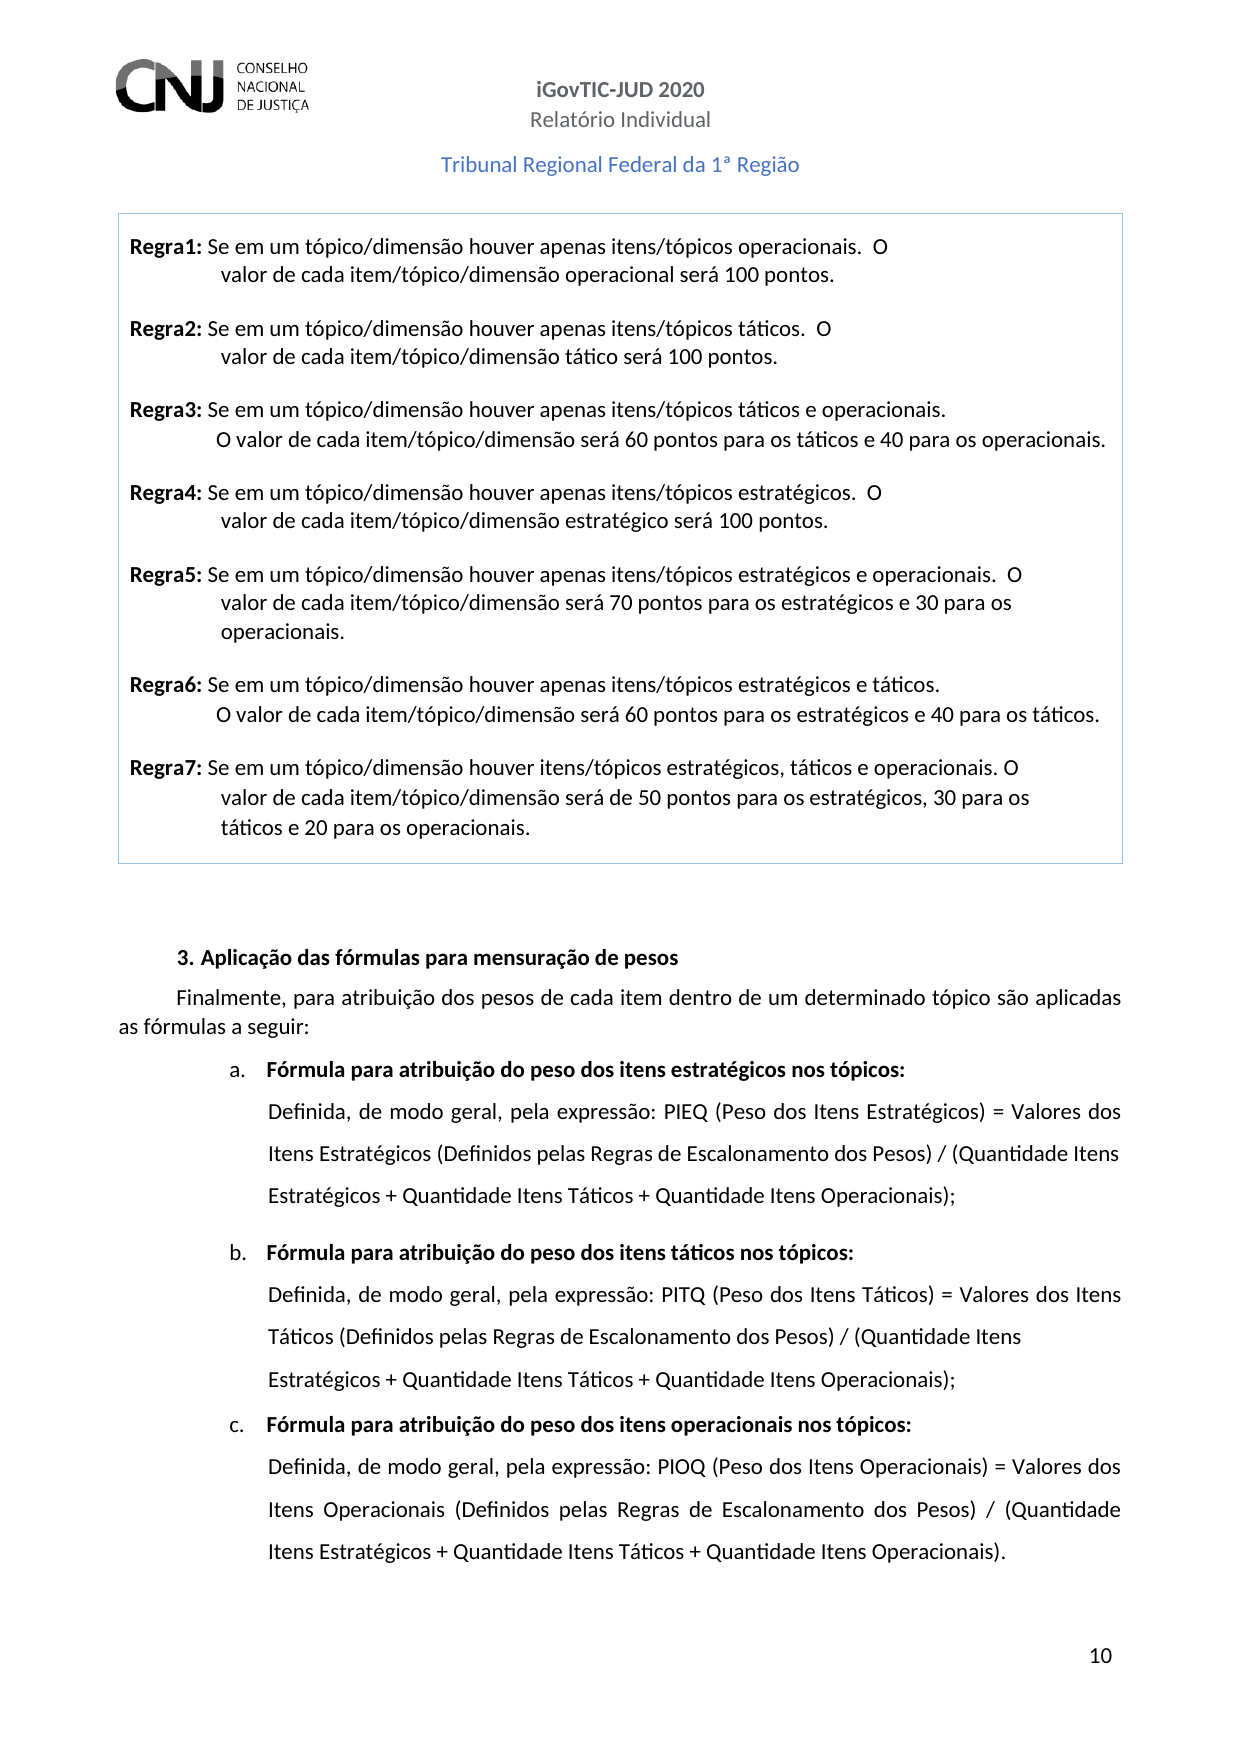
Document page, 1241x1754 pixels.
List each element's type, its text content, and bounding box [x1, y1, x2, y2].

text Definida, de modo geral, pela expressão: PIOQ (Peso dos Itens Operacionais) = Valores dos Itens Operacionais (Definidos pelas Regras de Escalonamento dos Pesos) / (Quantidade Itens Estratégicos + Quantidade Itens Táticos + Quantidade Itens Operacionais). [268, 1452, 1123, 1565]
text Estratégicos + Quantidade Itens Táticos + Quantidade Itens Operacionais); [268, 1182, 1123, 1209]
list Fórmula para atribuição do peso dos itens estratégicos nos tópicos: [229, 1055, 1127, 1083]
list Fórmula para atribuição do peso dos itens operacionais nos tópicos: [229, 1410, 1127, 1438]
table_cell Regra1: Se em um tópico/dimensão houver apenas itens/tópicos operacionais. O valor de cada item/tópico/dimensão operacional será 100 pontos. Regra2: Se em um tópico/dimensão houver apenas itens/tópicos táticos. O valor de cada item/tópico/dimensão tático será 100 pontos. Regra3: Se em um tópico/dimensão houver apenas itens/tópicos táticos e operacionais. O valor de cada item/tópico/dimensão será 60 pontos para os táticos e 40 para os operacionais. Regra4: Se em um tópico/dimensão houver apenas itens/tópicos estratégicos. O valor de cada item/tópico/dimensão estratégico será 100 pontos. Regra5: Se em um tópico/dimensão houver apenas itens/tópicos estratégicos e operacionais. O valor de cada item/tópico/dimensão será 70 pontos para os estratégicos e 30 para os operacionais. Regra6: Se em um tópico/dimensão houver apenas itens/tópicos estratégicos e táticos. O valor de cada item/tópico/dimensão será 60 pontos para os estratégicos e 40 para os táticos. Regra7: Se em um tópico/dimensão houver itens/tópicos estratégicos, táticos e operacionais. O valor de cada item/tópico/dimensão será de 50 pontos para os estratégicos, 30 para os táticos e 20 para os operacionais. [119, 214, 1122, 862]
list Fórmula para atribuição do peso dos itens táticos nos tópicos: [229, 1238, 1127, 1266]
text Estratégicos + Quantidade Itens Táticos + Quantidade Itens Operacionais); [268, 1365, 1123, 1393]
text 3. Aplicação das fórmulas para mensuração de pesos [177, 943, 1127, 971]
text Definida, de modo geral, pela expressão: PITQ (Peso dos Itens Táticos) = Valores dos Itens Táticos (Definidos pelas Regras de Escalonamento dos Pesos) / (Quantidade Itens [268, 1280, 1123, 1350]
text Definida, de modo geral, pela expressão: PIEQ (Peso dos Itens Estratégicos) = Valores dos Itens Estratégicos (Definidos pelas Regras de Escalonamento dos Pesos) / (Quantidade Itens [268, 1097, 1123, 1167]
text Finalmente, para atribuição dos pesos de cada item dentro de um determinado tópico são aplicadas as fórmulas a seguir: [118, 983, 1123, 1041]
